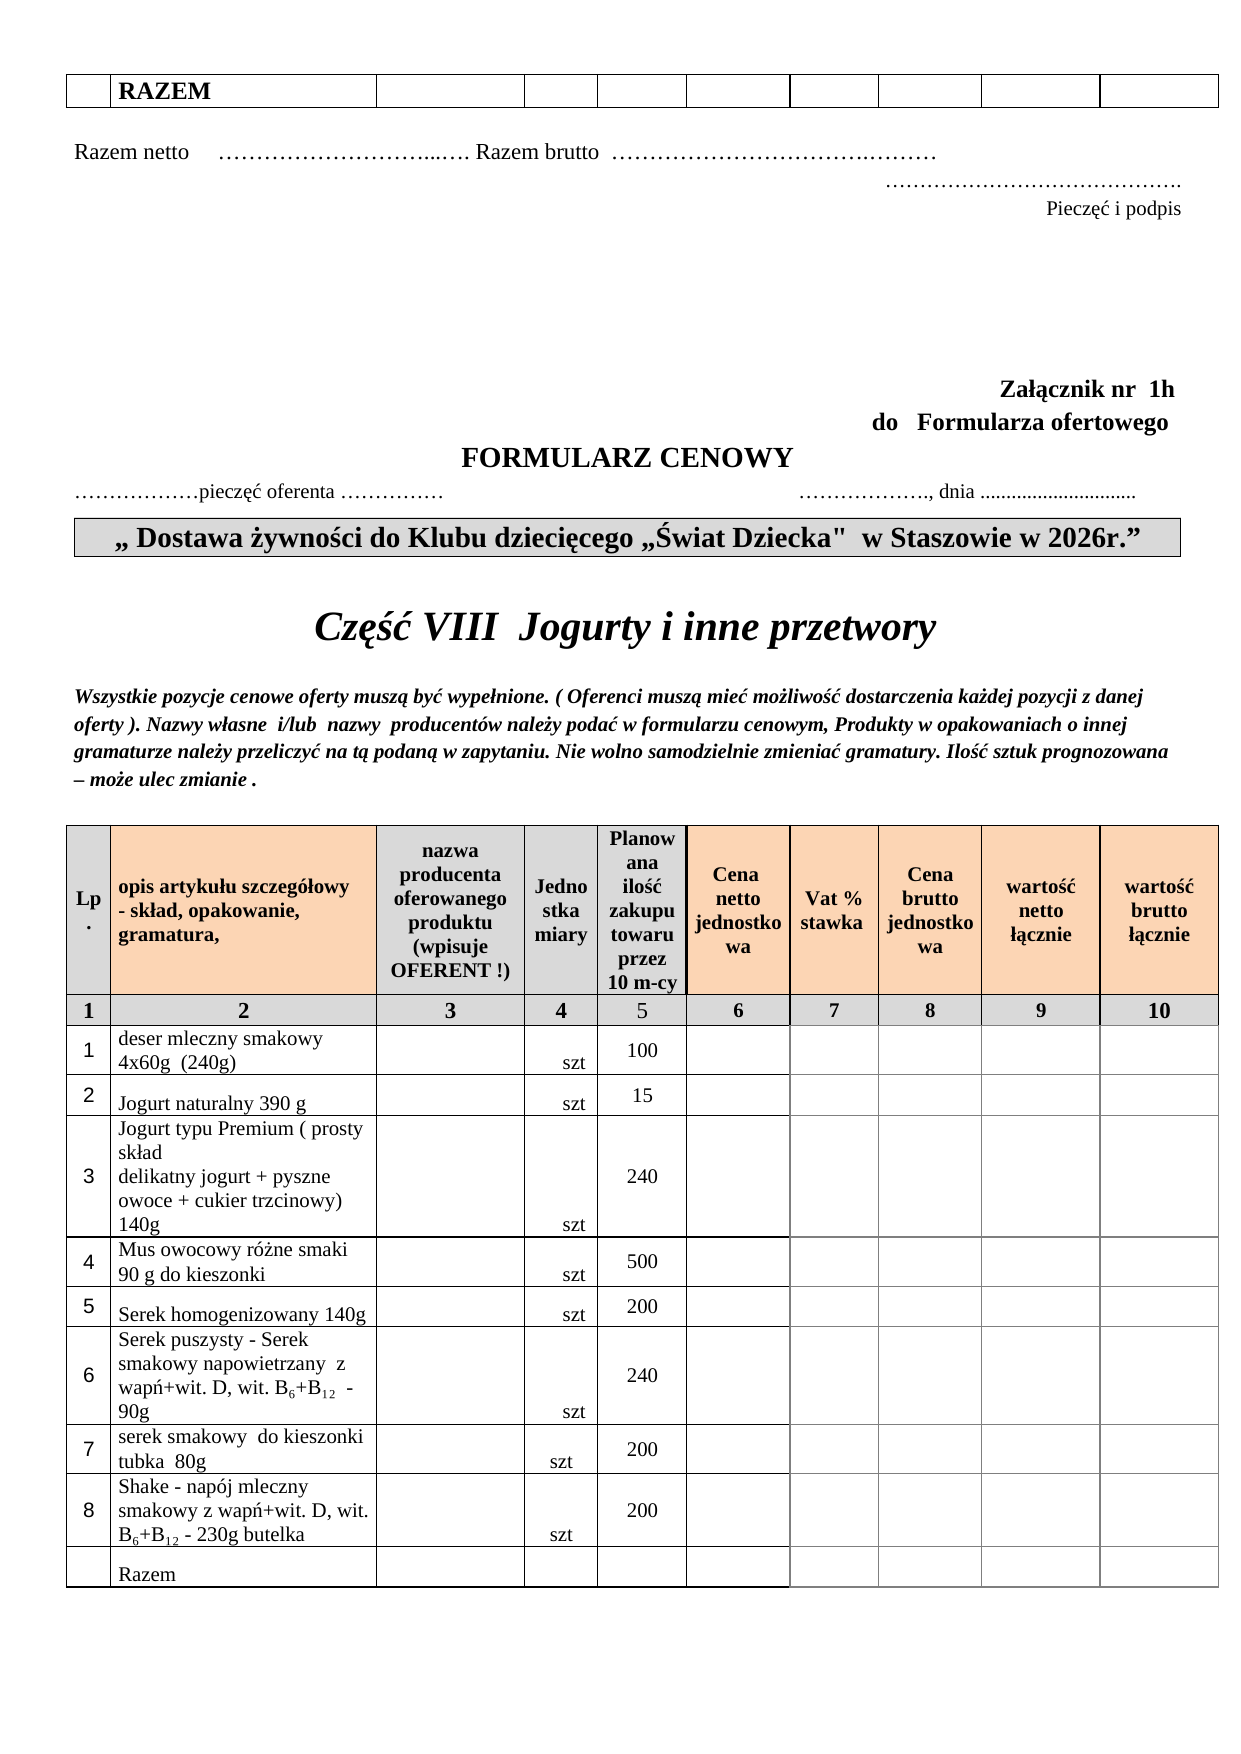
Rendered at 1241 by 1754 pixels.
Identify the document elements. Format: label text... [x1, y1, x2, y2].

text „ Dostawa żywności do Klubu dziecięcego „Świat Dziecka" w Staszowie w 2026r.” [75, 519, 1180, 556]
table_cell [377, 1425, 524, 1473]
table_cell [377, 1026, 524, 1074]
table_cell [982, 1474, 1099, 1546]
table_cell [687, 1075, 789, 1115]
table_cell [982, 1287, 1099, 1326]
table_cell szt [525, 1075, 597, 1115]
text Część VIII Jogurty i inne przetwory [74, 601, 1181, 649]
table_cell szt [525, 1425, 597, 1473]
table_cell [879, 1287, 981, 1326]
table_cell [377, 1474, 524, 1546]
table_cell [879, 75, 981, 107]
table_cell [879, 1474, 981, 1546]
table_cell [1101, 1425, 1218, 1473]
table_cell [791, 1474, 878, 1546]
table_cell [791, 1425, 878, 1473]
table_cell [687, 1474, 789, 1546]
table_cell 6 [67, 1327, 110, 1423]
table_cell [1101, 75, 1218, 107]
table_cell 240 [598, 1116, 686, 1236]
table_cell 8 [67, 1474, 110, 1546]
table_cell [982, 75, 1099, 107]
table_cell 3 [67, 1116, 110, 1236]
table_cell [1101, 1287, 1218, 1326]
table_cell 240 [598, 1327, 686, 1423]
table_cell Razem [111, 1547, 376, 1586]
table_cell [982, 1238, 1099, 1286]
table_cell [1101, 1026, 1218, 1074]
table_cell 1 [67, 995, 110, 1025]
table_header Jednostka miary [525, 826, 597, 994]
table_cell [1101, 1075, 1218, 1115]
text Załącznik nr 1h [74, 374, 1181, 403]
table_cell [377, 1547, 524, 1586]
table_cell [1101, 1547, 1218, 1586]
table_cell [982, 1116, 1099, 1236]
table_cell [1101, 1327, 1218, 1423]
table_cell [598, 75, 686, 107]
table_cell [377, 1075, 524, 1115]
table_cell 4 [67, 1238, 110, 1286]
table_cell 1 [67, 1026, 110, 1074]
table_cell [377, 1327, 524, 1423]
table_cell [687, 1327, 789, 1423]
table_cell [791, 1116, 878, 1236]
table_header Vat % stawka [791, 826, 878, 994]
table_cell [687, 75, 789, 107]
table_cell szt [525, 1026, 597, 1074]
table_cell Shake - napój mleczny smakowy z wapń+wit. D, wit. B₆+B₁₂ - 230g butelka [111, 1474, 376, 1546]
table_cell 7 [791, 995, 878, 1025]
table_cell [67, 75, 110, 107]
table_cell [879, 1547, 981, 1586]
table_cell Jogurt typu Premium ( prosty skład delikatny jogurt + pyszne owoce + cukier trzcinowy) 140g [111, 1116, 376, 1236]
table_cell szt [525, 1474, 597, 1546]
table_cell [982, 1547, 1099, 1586]
table_cell 2 [111, 995, 376, 1025]
table_cell [791, 75, 878, 107]
table_cell [879, 1026, 981, 1074]
table_cell [1101, 1238, 1218, 1286]
table_cell 10 [1101, 995, 1218, 1025]
table_cell [598, 1547, 686, 1586]
table_cell [377, 75, 524, 107]
table_header Planowana ilość zakupu towaru przez 10 m-cy [598, 826, 685, 994]
table_cell [791, 1547, 878, 1586]
table_cell [791, 1075, 878, 1115]
table_header wartość netto łącznie [982, 826, 1099, 994]
table_cell 9 [982, 995, 1099, 1025]
table_cell [525, 75, 597, 107]
table_cell [791, 1327, 878, 1423]
table_cell 200 [598, 1425, 686, 1473]
table_cell Serek puszysty - Serek smakowy napowietrzany z wapń+wit. D, wit. B₆+B₁₂ - 90g [111, 1327, 376, 1423]
table_header Lp. [67, 826, 110, 994]
table_cell serek smakowy do kieszonki tubka 80g [111, 1425, 376, 1473]
table_cell szt [525, 1287, 597, 1326]
table_cell 200 [598, 1287, 686, 1326]
table_cell Mus owocowy różne smaki 90 g do kieszonki [111, 1238, 376, 1286]
text Pieczęć i podpis [74, 196, 1181, 220]
table_cell [687, 1287, 789, 1326]
table_cell szt [525, 1116, 597, 1236]
table_cell [982, 1026, 1099, 1074]
table_cell [879, 1327, 981, 1423]
table_cell [879, 1116, 981, 1236]
table_cell [687, 1425, 789, 1473]
table_cell [687, 1026, 789, 1074]
table_cell 8 [879, 995, 981, 1025]
table_cell [377, 1287, 524, 1326]
text ……………………………………. [74, 168, 1181, 192]
table_header wartość brutto łącznie [1101, 826, 1218, 994]
table_cell 5 [67, 1287, 110, 1326]
table_cell [879, 1075, 981, 1115]
text Wszystkie pozycje cenowe oferty muszą być wypełnione. ( Oferenci muszą mieć możliwość dostarczenia każdej pozycji z danej oferty ). Nazwy własne i/lub nazwy producentów należy podać w formularzu cenowym, Produkty w opakowaniach o innej gramaturze należy przeliczyć na tą podaną w zapytaniu. Nie wolno samodzielnie zmieniać gramatury. Ilość sztuk prognozowana – może ulec zmianie . [74, 684, 1181, 791]
table_cell deser mleczny smakowy 4x60g (240g) [111, 1026, 376, 1074]
table_cell szt [525, 1238, 597, 1286]
table_cell RAZEM [111, 75, 376, 107]
table_cell 6 [687, 995, 789, 1025]
table_cell [982, 1327, 1099, 1423]
table_cell Serek homogenizowany 140g [111, 1287, 376, 1326]
text do Formularza ofertowego [74, 407, 1181, 436]
table_header Cena netto jednostkowa [688, 826, 789, 994]
table_cell [1101, 1116, 1218, 1236]
table_cell [982, 1425, 1099, 1473]
table_cell [67, 1547, 110, 1586]
table_cell [525, 1547, 597, 1586]
table_cell [377, 1116, 524, 1236]
table_cell 2 [67, 1075, 110, 1115]
table_cell [1101, 1474, 1218, 1546]
table_cell 15 [598, 1075, 686, 1115]
table_cell [687, 1238, 789, 1286]
table_header opis artykułu szczegółowy - skład, opakowanie, gramatura, [111, 826, 376, 994]
table_cell 7 [67, 1425, 110, 1473]
table_cell 500 [598, 1238, 686, 1286]
table_cell [687, 1547, 789, 1586]
text ………………pieczęć oferenta …………… ………………., dnia .............................. [74, 479, 1181, 503]
table_cell [791, 1026, 878, 1074]
table_cell 200 [598, 1474, 686, 1546]
table_cell [791, 1287, 878, 1326]
table_cell [982, 1075, 1099, 1115]
table_header Cena brutto jednostkowa [879, 826, 981, 994]
table_cell [791, 1238, 878, 1286]
table_header nazwa producenta oferowanego produktu (wpisuje OFERENT !) [377, 826, 524, 994]
table_cell 5 [598, 995, 686, 1025]
table_cell [377, 1238, 524, 1286]
table_cell 100 [598, 1026, 686, 1074]
table_cell 3 [377, 995, 524, 1025]
table_cell 4 [525, 995, 597, 1025]
table_cell szt [525, 1327, 597, 1423]
table_cell [879, 1238, 981, 1286]
table_cell [879, 1425, 981, 1473]
text Razem netto ………………………...…. Razem brutto …………………………….……… [74, 138, 1181, 164]
text FORMULARZ CENOWY [74, 440, 1181, 474]
table_cell [687, 1116, 789, 1236]
table_cell Jogurt naturalny 390 g [111, 1075, 376, 1115]
